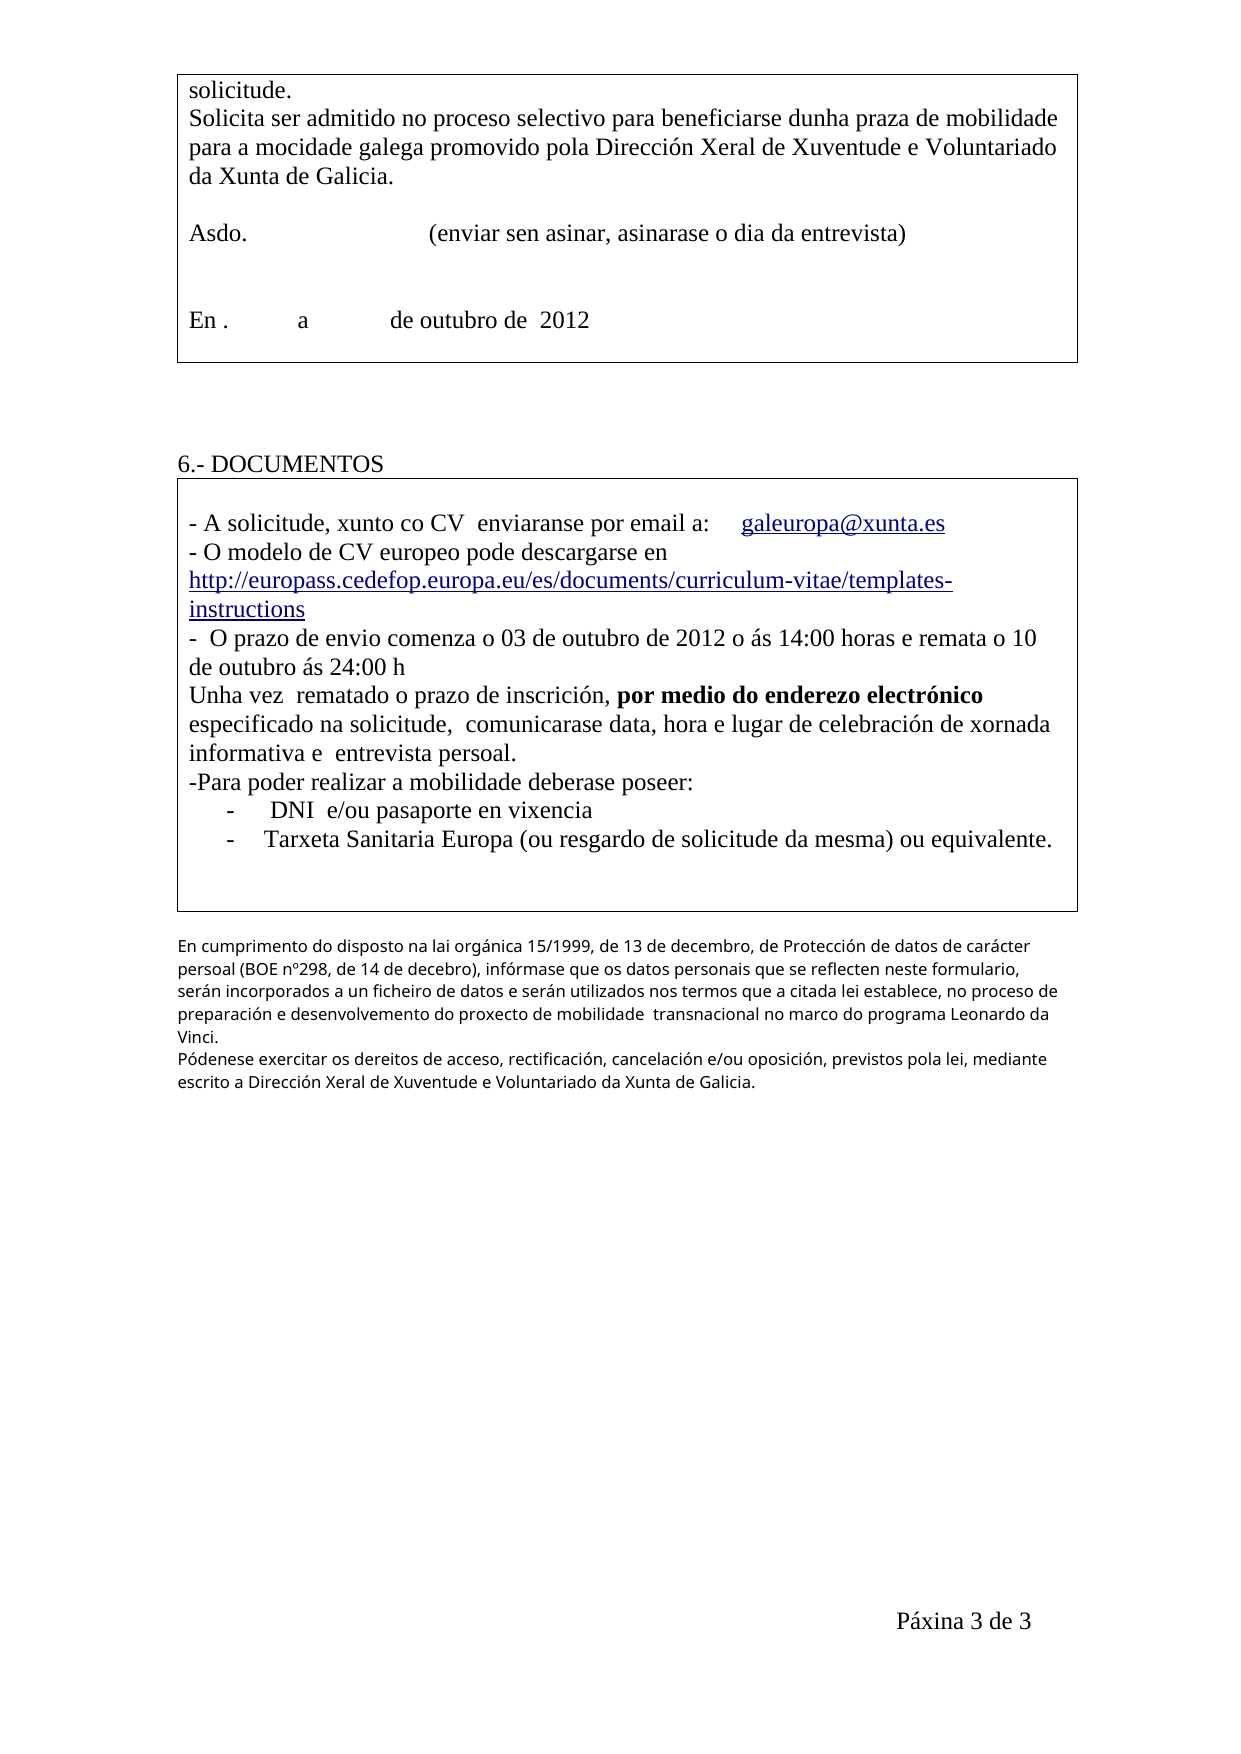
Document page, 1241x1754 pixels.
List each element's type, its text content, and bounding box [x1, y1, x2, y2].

table_header solicitude. Solicita ser admitido no proceso selectivo para beneficiarse dunha praza de mobilidade para a mocidade galega promovido pola Dirección Xeral de Xuventude e Voluntariado da Xunta de Galicia. Asdo. (enviar sen asinar, asinarase o dia da entrevista) En . a de outubro de 2012 [178, 75, 1077, 362]
table_header - A solicitude, xunto co CV enviaranse por email a: galeuropa@xunta.es - O modelo de CV europeo pode descargarse en http://europass.cedefop.europa.eu/es/documents/curriculum-vitae/templates-instructions - O prazo de envio comenza o 03 de outubro de 2012 o ás 14:00 horas e remata o 10 de outubro ás 24:00 h Unha vez rematado o prazo de inscrición, por medio do enderezo electrónico especificado na solicitude, comunicarase data, hora e lugar de celebración de xornada informativa e entrevista persoal. -Para poder realizar a mobilidade deberase poseer: DNI e/ou pasaporte en vixencia Tarxeta Sanitaria Europa (ou resgardo de solicitude da mesma) ou equivalente. [178, 479, 1077, 911]
text En cumprimento do disposto na lai orgánica 15/1999, de 13 de decembro, de Protección de datos de carácter persoal (BOE nº298, de 14 de decebro), infórmase que os datos personais que se reflecten neste formulario, serán incorporados a un ficheiro de datos e serán utilizados nos termos que a citada lei establece, no proceso de preparación e desenvolvemento do proxecto de mobilidade transnacional no marco do programa Leonardo da Vinci. [177, 934, 1063, 1048]
text 6.- DOCUMENTOS [177, 449, 1063, 478]
text Pódenese exercitar os dereitos de acceso, rectificación, cancelación e/ou oposición, previstos pola lei, mediante escrito a Dirección Xeral de Xuventude e Voluntariado da Xunta de Galicia. [177, 1048, 1063, 1093]
